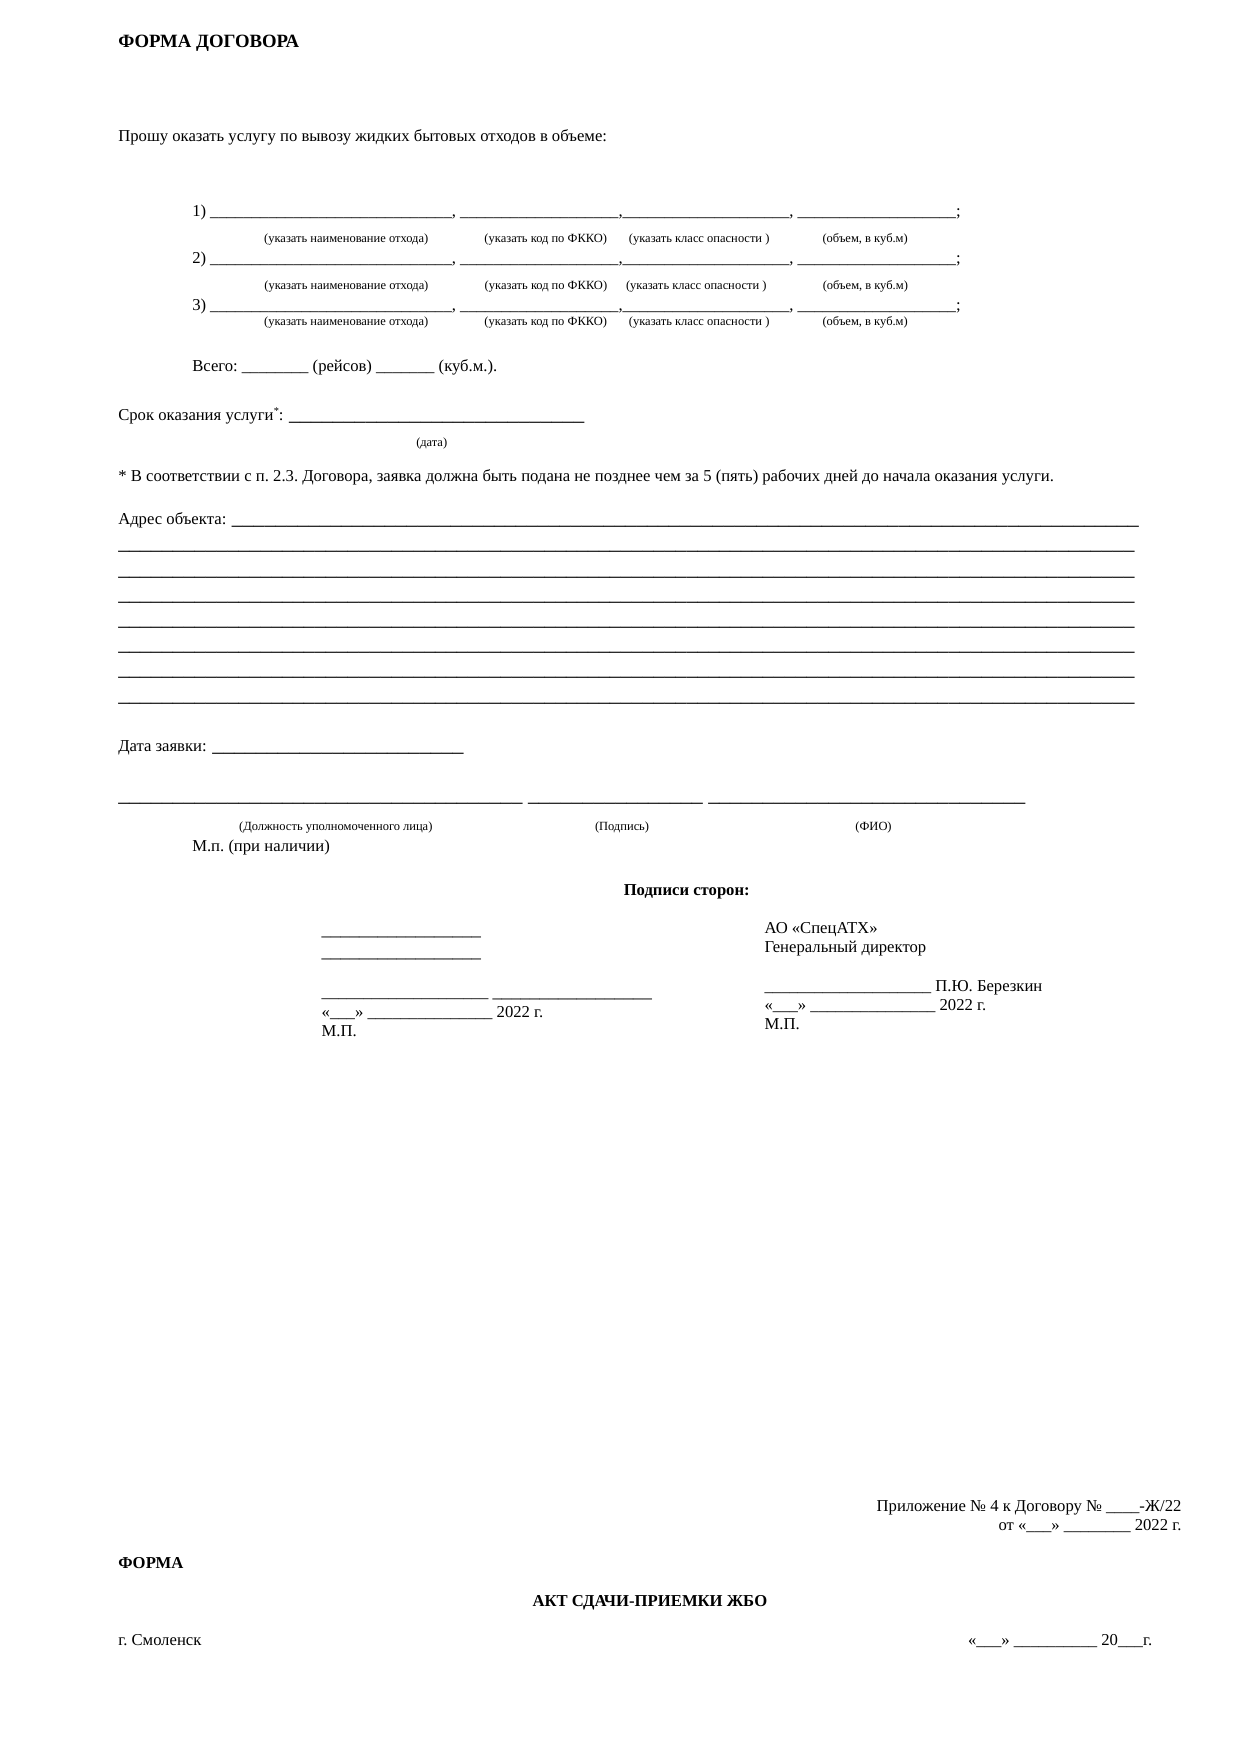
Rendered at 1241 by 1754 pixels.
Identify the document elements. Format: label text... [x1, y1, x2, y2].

text 1) _____________________________, ___________________,____________________, ___________________; [118, 201, 1181, 220]
text Дата заявки: _______________________ [118, 731, 1181, 756]
text * В соответствии с п. 2.3. Договора, заявка должна быть подана не позднее чем за 5 (пять) рабочих дней до начала оказания услуги. [118, 466, 1181, 485]
text 3) _____________________________, ___________________,____________________, ___________________; [118, 294, 1181, 313]
text от «___» ________ 2022 г. [118, 1514, 1181, 1534]
subtitle _____________________________________________________________________________________________ [118, 655, 1181, 681]
table_header _________________ _________________ ____________________ _________________ «___» _______________ 2022 г. М.П. [310, 918, 753, 1074]
text Прошу оказать услугу по вывозу жидких бытовых отходов в объеме: [118, 118, 1181, 147]
subtitle _____________________________________________________________________________________________ [118, 580, 1181, 605]
subtitle _____________________________________________________________________________________________ [118, 529, 1181, 554]
text 2) _____________________________, ___________________,____________________, ___________________; [118, 248, 1181, 267]
text Всего: ________ (рейсов) _______ (куб.м.). [118, 356, 1181, 375]
text (указать наименование отхода) (указать код по ФККО) (указать класс опасности ) (объем, в куб.м) [118, 267, 1181, 294]
subtitle _____________________________________________________________________________________________ [118, 630, 1181, 655]
text (Должность уполномоченного лица) (Подпись) (ФИО) [118, 807, 1181, 835]
text _____________________________________ ________________ _____________________________ [118, 781, 1181, 807]
text (дата) [118, 425, 1181, 451]
text г. Смоленск «___» __________ 20___г. [118, 1629, 1181, 1649]
text (указать наименование отхода) (указать код по ФККО) (указать класс опасности ) (объем, в куб.м) [118, 313, 1181, 328]
text М.п. (при наличии) [118, 835, 1181, 854]
text ФОРМА [118, 1553, 1181, 1572]
text АКТ СДАЧИ-ПРИЕМКИ ЖБО [118, 1591, 1181, 1610]
text (указать наименование отхода) (указать код по ФККО) (указать класс опасности ) (объем, в куб.м) [118, 220, 1181, 248]
text Подписи сторон: [118, 880, 1181, 899]
text _____________________________________________________________________________________________ [118, 681, 1181, 706]
subtitle _____________________________________________________________________________________________ [118, 605, 1181, 630]
subtitle _____________________________________________________________________________________________ [118, 554, 1181, 580]
subtitle Адрес объекта: ___________________________________________________________________________________ [118, 504, 1181, 529]
table_header АО «СпецАТХ» Генеральный директор ____________________ П.Ю. Березкин «___» _______________ 2022 г. М.П. [753, 918, 1151, 1074]
text Приложение № 4 к Договору № ____-Ж/22 [118, 1495, 1181, 1514]
text Срок оказания услуги*: ___________________________ [118, 400, 1181, 425]
